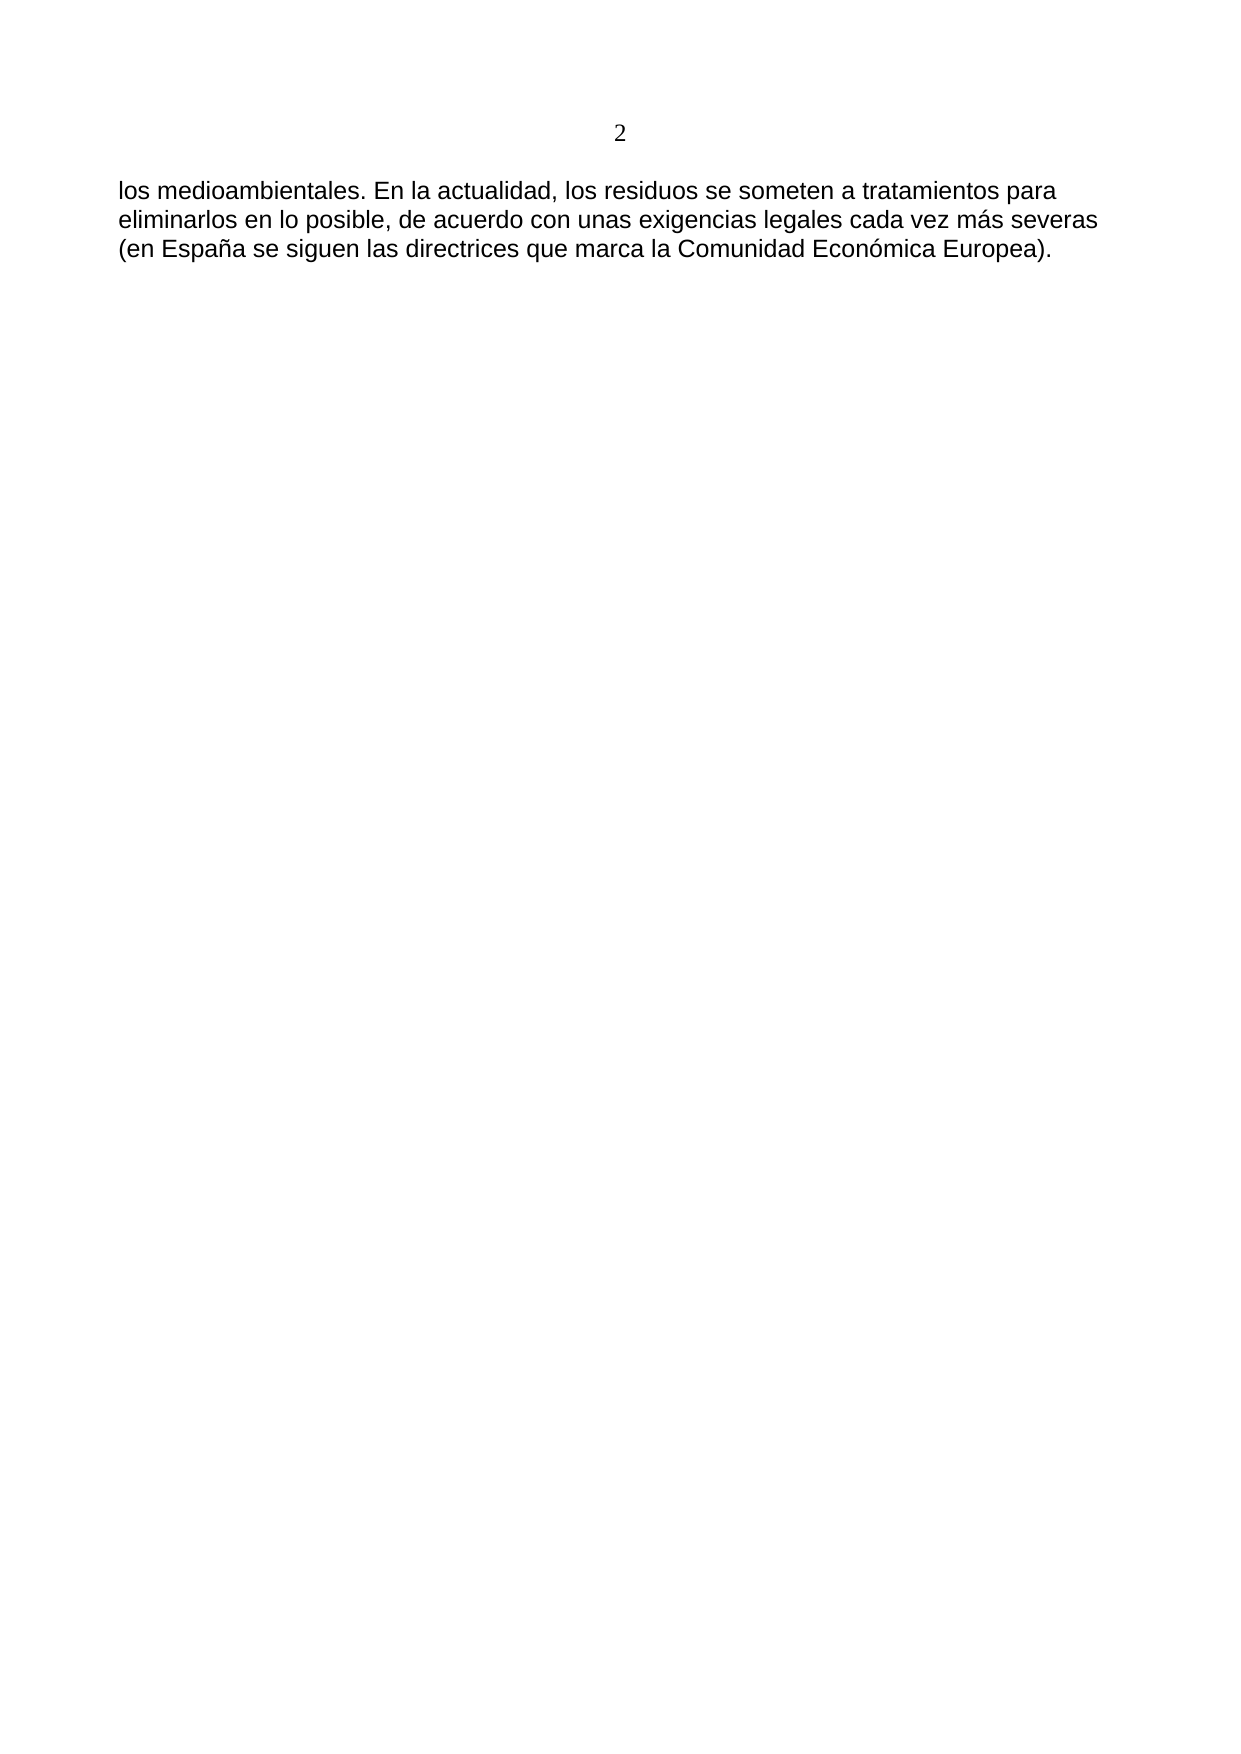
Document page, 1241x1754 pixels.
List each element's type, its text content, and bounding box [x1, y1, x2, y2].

text los medioambientales. En la actualidad, los residuos se someten a tratamientos para eliminarlos en lo posible, de acuerdo con unas exigencias legales cada vez más severas (en España se siguen las directrices que marca la Comunidad Económica Europea). [118, 176, 1122, 263]
